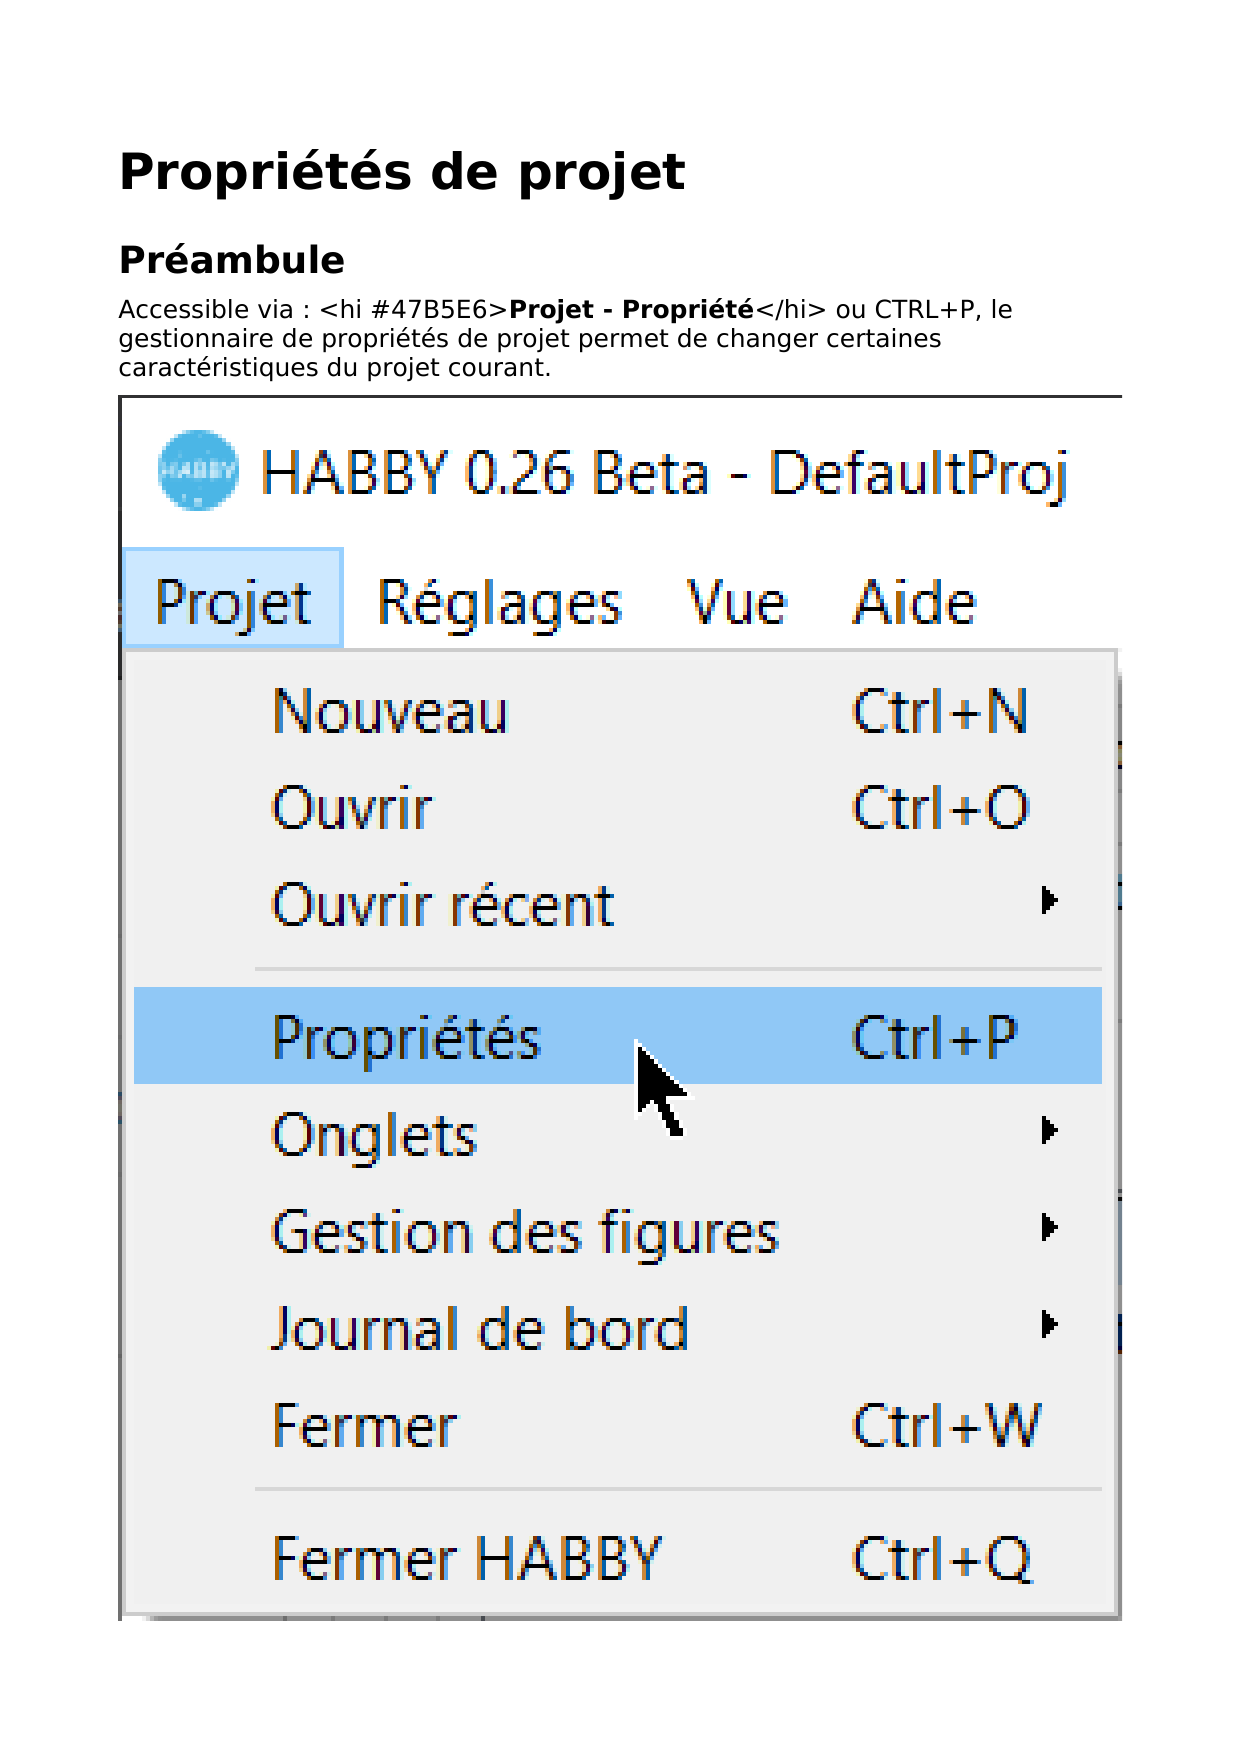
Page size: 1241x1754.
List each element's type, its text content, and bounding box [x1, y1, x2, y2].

text Accessible via : <hi #47B5E6>Projet - Propriété</hi> ou CTRL+P, le gestionnaire de propriétés de projet permet de changer certaines caractéristiques du projet courant. [118, 295, 1122, 382]
subtitle Préambule [118, 239, 1122, 282]
subtitle Propriétés de projet [118, 143, 1122, 201]
picture [118, 395, 1123, 1621]
